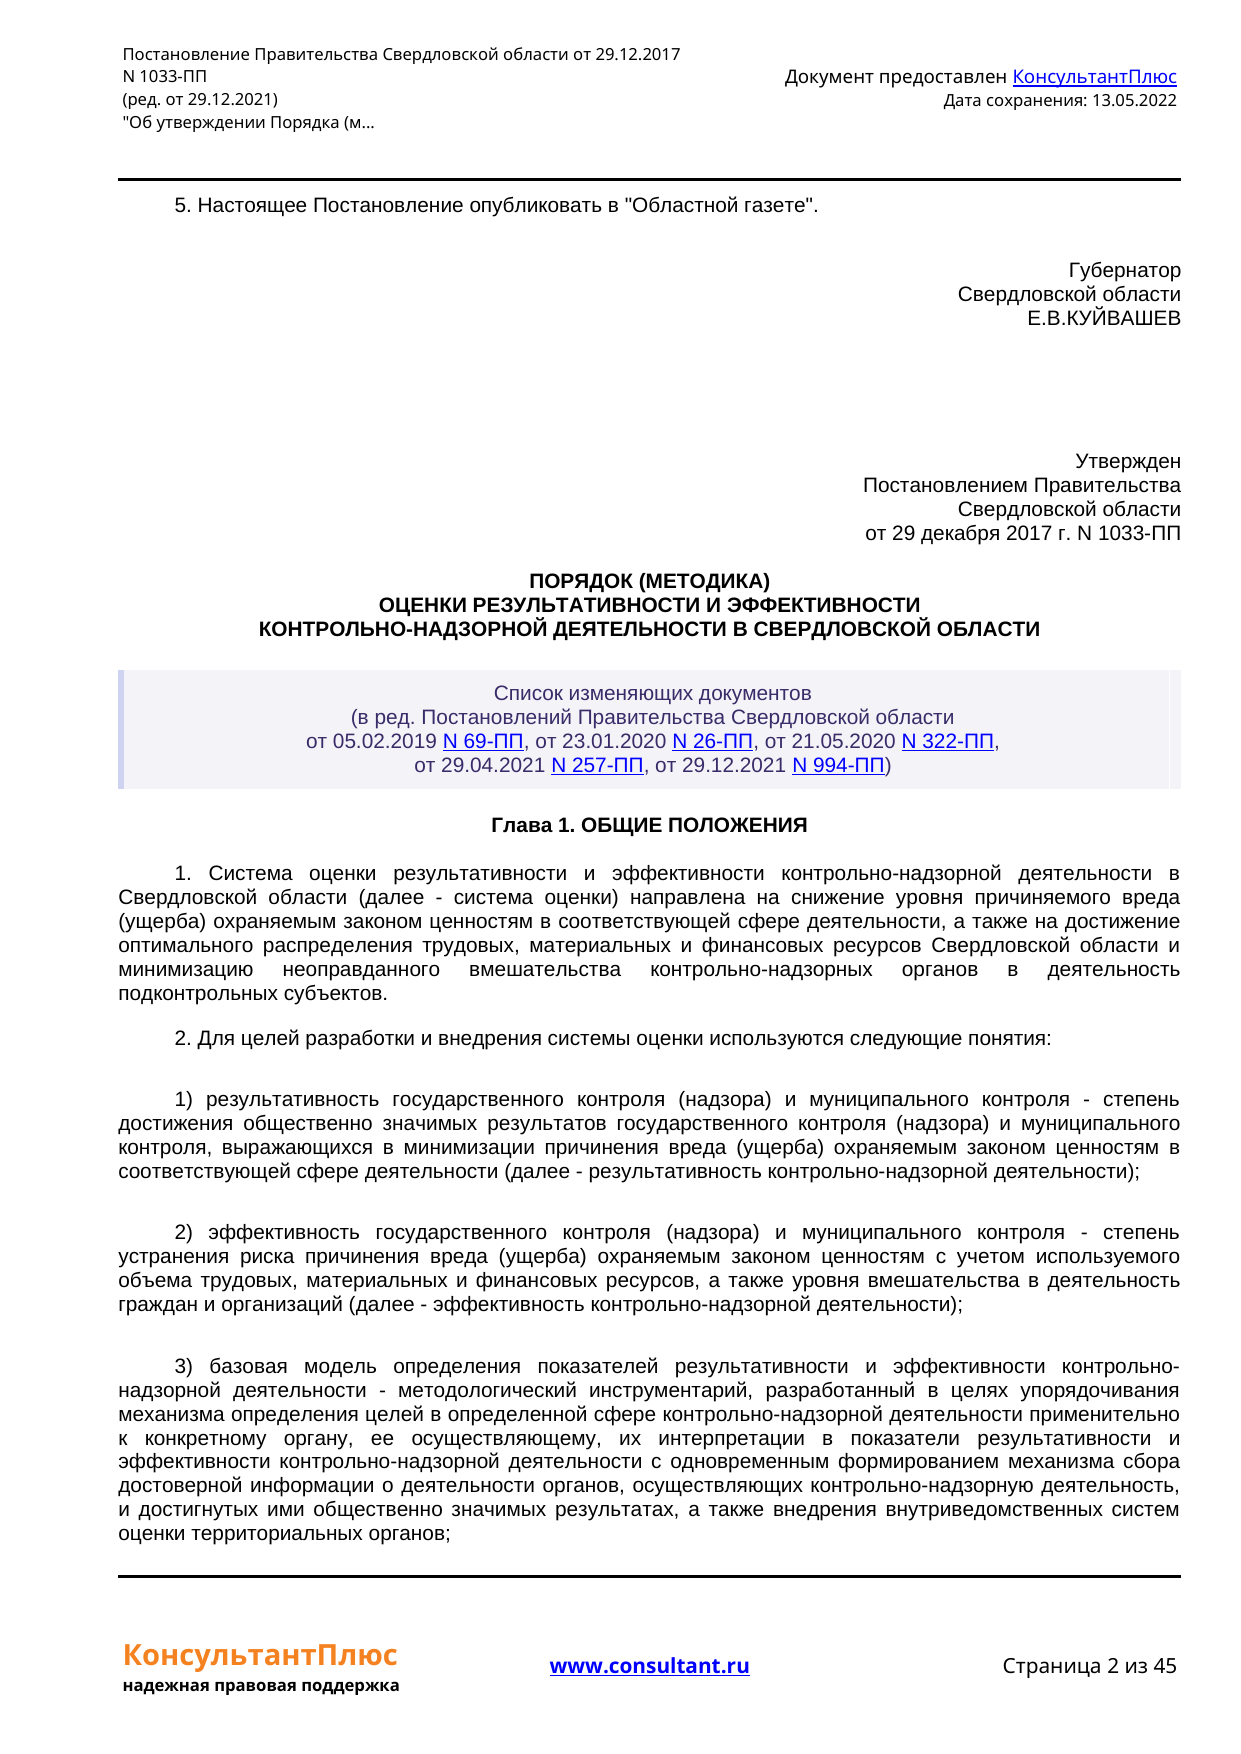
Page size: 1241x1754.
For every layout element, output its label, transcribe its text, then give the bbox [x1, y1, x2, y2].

text 3) базовая модель определения показателей результативности и эффективности контрольно-надзорной деятельности - методологический инструментарий, разработанный в целях упорядочивания механизма определения целей в определенной сфере контрольно-надзорной деятельности применительно к конкретному органу, ее осуществляющему, их интерпретации в показатели результативности и эффективности контрольно-надзорной деятельности с одновременным формированием механизма сбора достоверной информации о деятельности органов, осуществляющих контрольно-надзорную деятельность, и достигнутых ими общественно значимых результатах, а также внедрения внутриведомственных систем оценки территориальных органов; [118, 1353, 1181, 1545]
text 5. Настоящее Постановление опубликовать в "Областной газете". [118, 193, 1181, 217]
text 1) результативность государственного контроля (надзора) и муниципального контроля - степень достижения общественно значимых результатов государственного контроля (надзора) и муниципального контроля, выражающихся в минимизации причинения вреда (ущерба) охраняемым законом ценностям в соответствующей сфере деятельности (далее - результативность контрольно-надзорной деятельности); [118, 1087, 1181, 1183]
table_header Список изменяющих документов (в ред. Постановлений Правительства Свердловской области от 05.02.2019 N 69-ПП, от 23.01.2020 N 26-ПП, от 21.05.2020 N 322-ПП, от 29.04.2021 N 257-ПП, от 29.12.2021 N 994-ПП) [136, 670, 1169, 789]
text от 29 декабря 2017 г. N 1033-ПП [118, 521, 1181, 545]
title ПОРЯДОК (МЕТОДИКА) [118, 569, 1181, 593]
title КОНТРОЛЬНО-НАДЗОРНОЙ ДЕЯТЕЛЬНОСТИ В СВЕРДЛОВСКОЙ ОБЛАСТИ [118, 617, 1181, 641]
table_header [1170, 670, 1181, 789]
title ОЦЕНКИ РЕЗУЛЬТАТИВНОСТИ И ЭФФЕКТИВНОСТИ [118, 593, 1181, 617]
text 1. Система оценки результативности и эффективности контрольно-надзорной деятельности в Свердловской области (далее - система оценки) направлена на снижение уровня причиняемого вреда (ущерба) охраняемым законом ценностям в соответствующей сфере деятельности, а также на достижение оптимального распределения трудовых, материальных и финансовых ресурсов Свердловской области и минимизацию неоправданного вмешательства контрольно-надзорных органов в деятельность подконтрольных субъектов. [118, 861, 1181, 1004]
text Постановлением Правительства [118, 473, 1181, 497]
text 2. Для целей разработки и внедрения системы оценки используются следующие понятия: [118, 1025, 1181, 1049]
text Е.В.КУЙВАШЕВ [118, 305, 1181, 329]
text Губернатор [118, 257, 1181, 281]
text Свердловской области [118, 497, 1181, 521]
title Глава 1. ОБЩИЕ ПОЛОЖЕНИЯ [118, 813, 1181, 837]
table_header [118, 670, 124, 789]
text Утвержден [118, 449, 1181, 473]
text Свердловской области [118, 281, 1181, 305]
text 2) эффективность государственного контроля (надзора) и муниципального контроля - степень устранения риска причинения вреда (ущерба) охраняемым законом ценностям с учетом используемого объема трудовых, материальных и финансовых ресурсов, а также уровня вмешательства в деятельность граждан и организаций (далее - эффективность контрольно-надзорной деятельности); [118, 1220, 1181, 1316]
table_header [124, 670, 136, 789]
